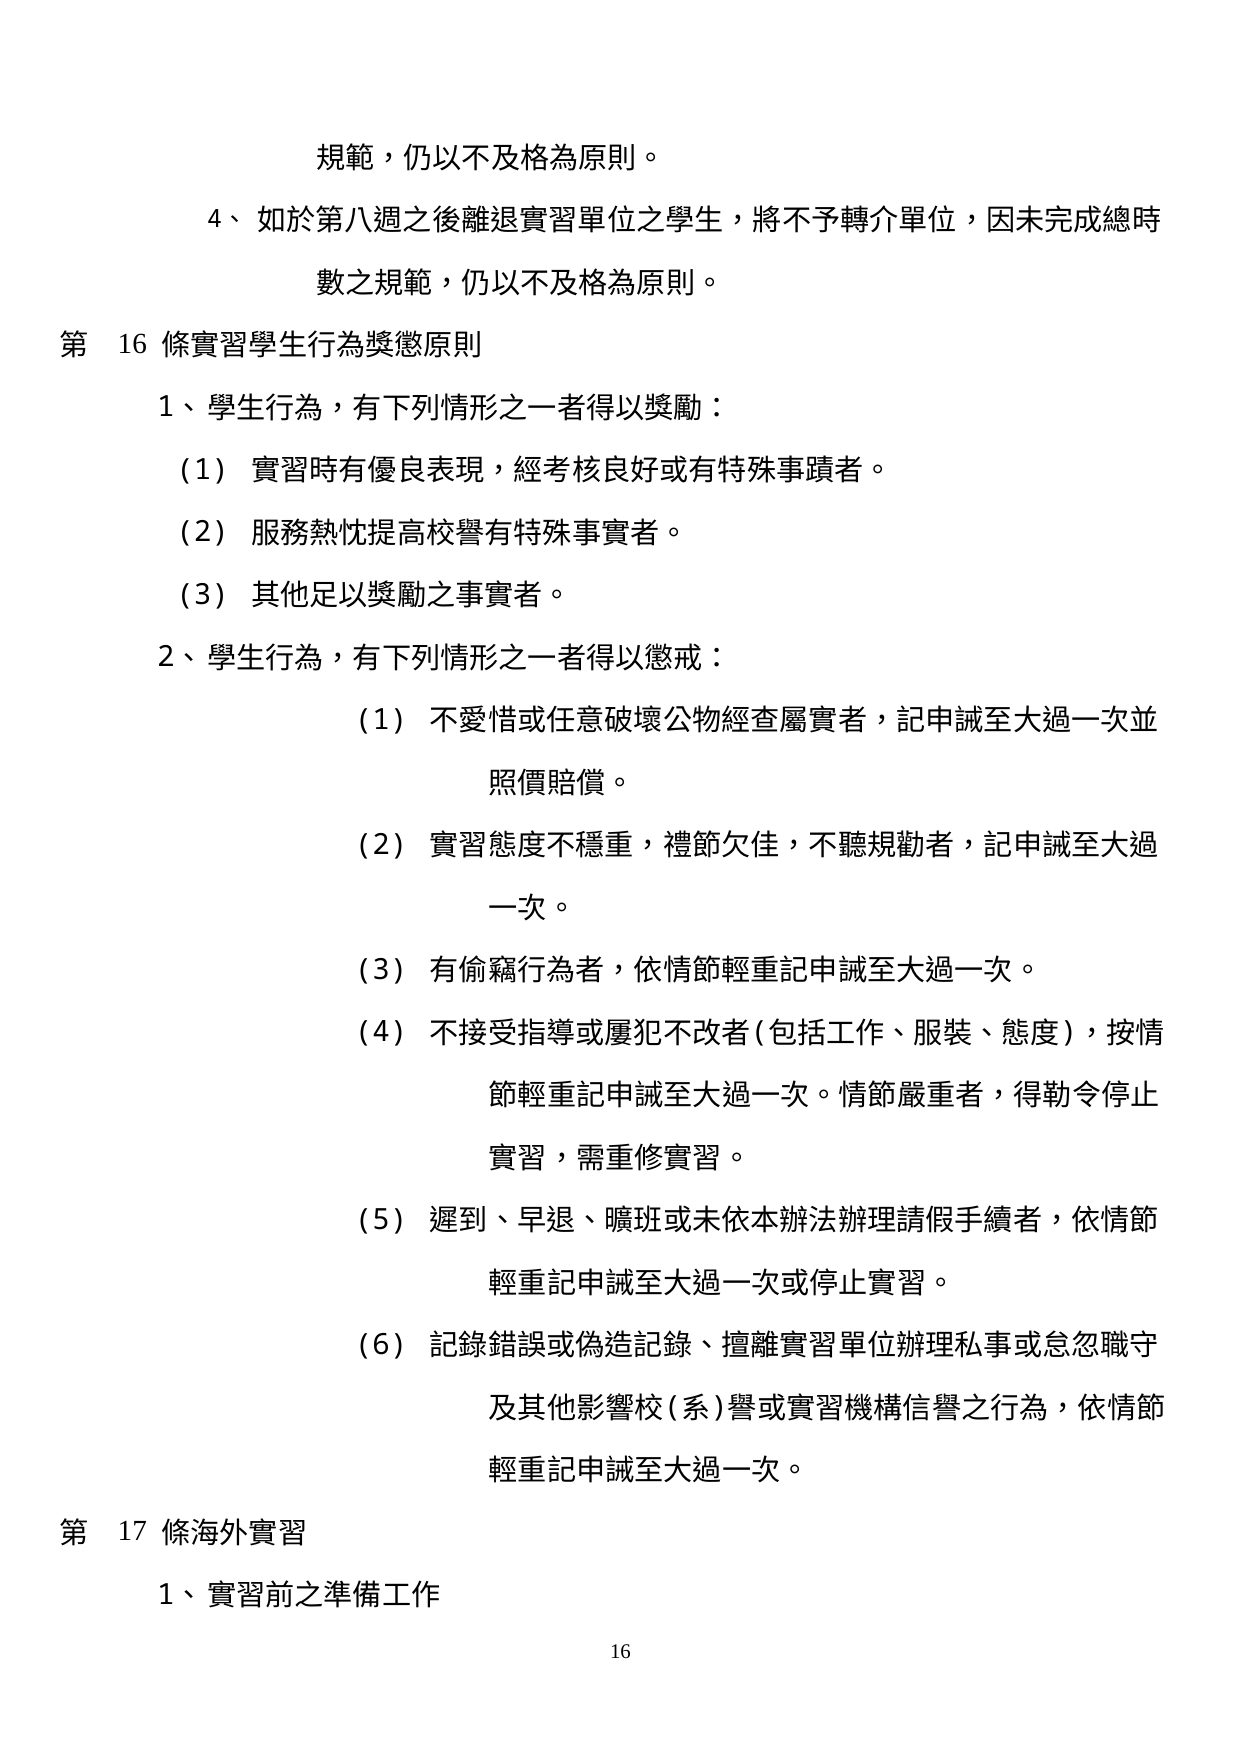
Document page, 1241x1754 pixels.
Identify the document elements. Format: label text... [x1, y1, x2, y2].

list 海外實習 [59, 1489, 1181, 1551]
list 實習前之準備工作 [157, 1551, 1181, 1614]
list 規範，仍以不及格為原則。 [207, 114, 1181, 176]
list 服務熱忱提高校譽有特殊事實者。 [162, 489, 1181, 551]
list 有偷竊行為者，依情節輕重記申誡至大過一次。 [354, 926, 1181, 989]
list 實習時有優良表現，經考核良好或有特殊事蹟者。 [162, 426, 1181, 489]
list 其他足以獎勵之事實者。 [162, 551, 1181, 614]
list 實習學生行為獎懲原則 [59, 301, 1181, 364]
list 遲到、早退、曠班或未依本辦法辦理請假手續者，依情節輕重記申誡至大過一次或停止實習。 [354, 1176, 1181, 1301]
list 學生行為，有下列情形之一者得以獎勵： [157, 364, 1181, 426]
list 學生行為，有下列情形之一者得以懲戒： [157, 614, 1181, 676]
list 不接受指導或屢犯不改者(包括工作、服裝、態度)，按情節輕重記申誡至大過一次。情節嚴重者，得勒令停止實習，需重修實習。 [354, 989, 1181, 1176]
list 如於第八週之後離退實習單位之學生，將不予轉介單位，因未完成總時數之規範，仍以不及格為原則。 [207, 176, 1181, 301]
list 記錄錯誤或偽造記錄、擅離實習單位辦理私事或怠忽職守及其他影響校(系)譽或實習機構信譽之行為，依情節輕重記申誡至大過一次。 [354, 1301, 1181, 1489]
list 實習態度不穩重，禮節欠佳，不聽規勸者，記申誡至大過一次。 [354, 801, 1181, 926]
list 不愛惜或任意破壞公物經查屬實者，記申誡至大過一次並照價賠償。 [354, 676, 1181, 801]
